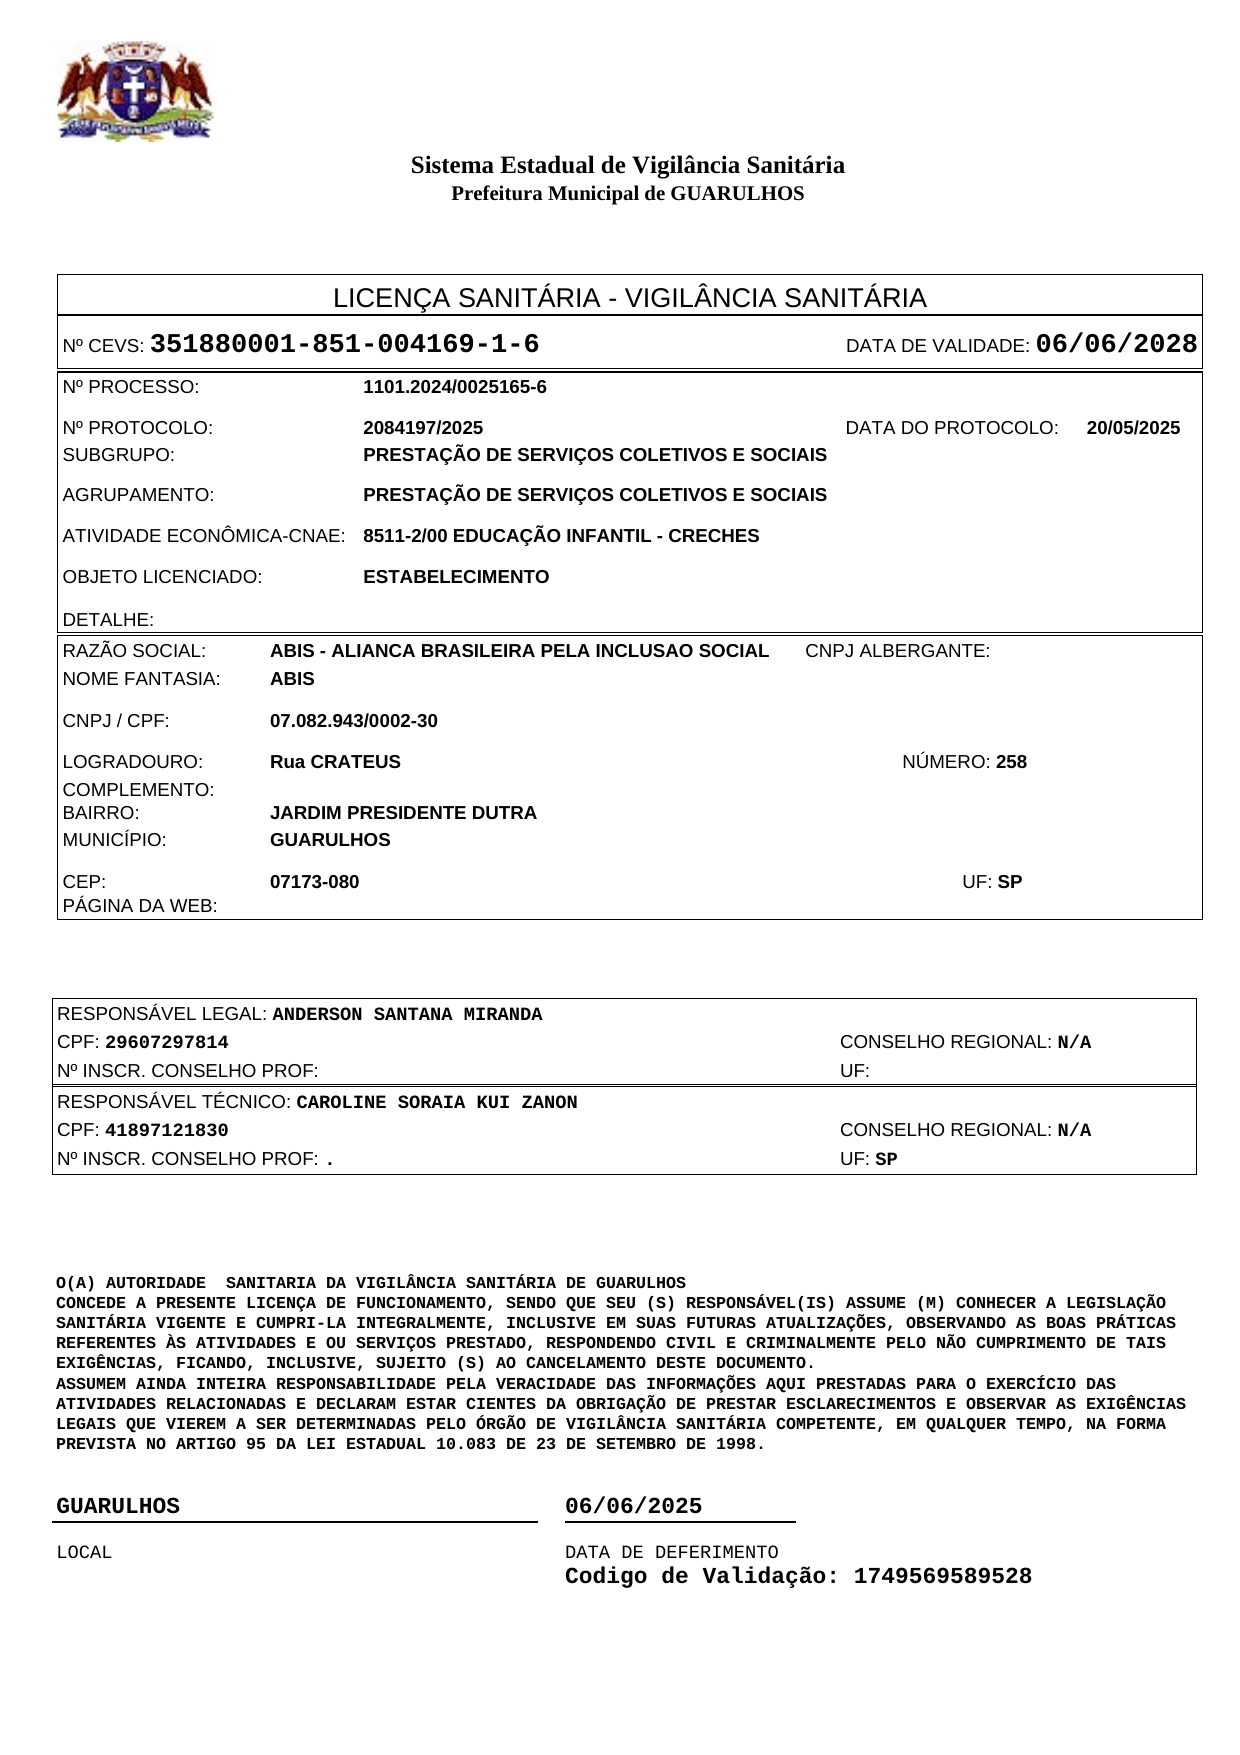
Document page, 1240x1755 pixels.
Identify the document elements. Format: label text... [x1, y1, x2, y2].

text O(A) AUTORIDADE SANITARIA DA VIGILÂNCIA SANITÁRIA DE GUARULHOS [56, 1274, 1204, 1293]
table_cell CNPJ / CPF: [58, 706, 270, 747]
table_cell 07.082.943/0002-30 [270, 706, 805, 747]
table_cell [805, 825, 1202, 867]
table_cell GUARULHOS [270, 825, 805, 867]
table_cell [1087, 562, 1202, 632]
table_cell [845, 562, 1087, 632]
table_cell 2084197/2025 [363, 413, 845, 440]
table_cell [805, 664, 1202, 706]
table_cell Rua CRATEUS [270, 747, 805, 775]
table_header CNPJ ALBERGANTE: [805, 636, 1202, 664]
table_cell Nº PROTOCOLO: [58, 413, 363, 440]
table_cell CEP: PÁGINA DA WEB: [58, 867, 270, 919]
table_cell [1087, 440, 1202, 480]
table_cell [1087, 521, 1202, 562]
table_cell NÚMERO: 258 [805, 747, 1202, 775]
table_cell COMPLEMENTO: BAIRRO: [58, 775, 270, 825]
table_cell [805, 775, 1202, 825]
table_cell Nº CEVS: 351880001-851-004169-1-6 DATA DE VALIDADE: 06/06/2028 [58, 316, 1202, 368]
table_header 06/06/2025 [565, 1495, 792, 1521]
table_cell [805, 706, 1202, 747]
text REFERENTES ÀS ATIVIDADES E OU SERVIÇOS PRESTADO, RESPONDENDO CIVIL E CRIMINALMENTE PELO NÃO CUMPRIMENTO DE TAIS EXIGÊNCIAS, FICANDO, INCLUSIVE, SUJEITO (S) AO CANCELAMENTO DESTE DOCUMENTO. [56, 1335, 1204, 1374]
text LEGAIS QUE VIEREM A SER DETERMINADAS PELO ÓRGÃO DE VIGILÂNCIA SANITÁRIA COMPETENTE, EM QUALQUER TEMPO, NA FORMA PREVISTA NO ARTIGO 95 DA LEI ESTADUAL 10.083 DE 23 DE SETEMBRO DE 1998. [56, 1416, 1204, 1454]
table_cell OBJETO LICENCIADO: DETALHE: [58, 562, 363, 632]
table_cell UF: [840, 1056, 1196, 1084]
table_header Nº PROCESSO: [58, 373, 363, 413]
table_cell [845, 480, 1087, 521]
table_header [565, 1523, 792, 1542]
table_cell DATA DE DEFERIMENTO [565, 1543, 792, 1565]
table_cell UF: SP [840, 1144, 1196, 1173]
table_cell DATA DO PROTOCOLO: [845, 413, 1087, 440]
table_cell RESPONSÁVEL TÉCNICO: CAROLINE SORAIA KUI ZANON CPF: 41897121830 [53, 1087, 840, 1144]
table_cell Nº INSCR. CONSELHO PROF: [53, 1056, 840, 1084]
table_header [845, 373, 1087, 413]
table_header CONSELHO REGIONAL: N/A [840, 999, 1196, 1056]
table_cell JARDIM PRESIDENTE DUTRA [270, 775, 805, 825]
table_cell [1087, 480, 1202, 521]
table_cell PRESTAÇÃO DE SERVIÇOS COLETIVOS E SOCIAIS [363, 440, 845, 480]
table_cell AGRUPAMENTO: [58, 480, 363, 521]
table_header GUARULHOS [52, 1495, 565, 1542]
text CONCEDE A PRESENTE LICENÇA DE FUNCIONAMENTO, SENDO QUE SEU (S) RESPONSÁVEL(IS) ASSUME (M) CONHECER A LEGISLAÇÃO [56, 1294, 1204, 1313]
table_cell 20/05/2025 [1087, 413, 1202, 440]
table_cell ESTABELECIMENTO [363, 562, 845, 632]
table_cell [845, 521, 1087, 562]
text ATIVIDADES RELACIONADAS E DECLARAM ESTAR CIENTES DA OBRIGAÇÃO DE PRESTAR ESCLARECIMENTOS E OBSERVAR AS EXIGÊNCIAS [56, 1395, 1204, 1414]
text ASSUMEM AINDA INTEIRA RESPONSABILIDADE PELA VERACIDADE DAS INFORMAÇÕES AQUI PRESTADAS PARA O EXERCÍCIO DAS [56, 1375, 1204, 1394]
table_header ABIS - ALIANCA BRASILEIRA PELA INCLUSAO SOCIAL [270, 636, 805, 664]
table_header 1101.2024/0025165-6 [363, 373, 845, 413]
table_header LICENÇA SANITÁRIA - VIGILÂNCIA SANITÁRIA [58, 275, 1202, 314]
table_cell ABIS [270, 664, 805, 706]
table_cell LOGRADOURO: [58, 747, 270, 775]
table_cell 07173-080 [270, 867, 805, 919]
table_cell LOCAL [52, 1543, 565, 1565]
table_cell NOME FANTASIA: [58, 664, 270, 706]
text Codigo de Validação: 1749569589528 [565, 1565, 1204, 1591]
table_cell SUBGRUPO: [58, 440, 363, 480]
table_header [1087, 373, 1202, 413]
table_cell UF: SP [805, 867, 1202, 919]
table_header RAZÃO SOCIAL: [58, 636, 270, 664]
text Sistema Estadual de Vigilância Sanitária [52, 150, 1204, 179]
table_cell [845, 440, 1087, 480]
text Prefeitura Municipal de GUARULHOS [52, 181, 1204, 205]
table_cell 8511-2/00 EDUCAÇÃO INFANTIL - CRECHES [363, 521, 845, 562]
table_header RESPONSÁVEL LEGAL: ANDERSON SANTANA MIRANDA CPF: 29607297814 [53, 999, 840, 1056]
text SANITÁRIA VIGENTE E CUMPRI-LA INTEGRALMENTE, INCLUSIVE EM SUAS FUTURAS ATUALIZAÇÕES, OBSERVANDO AS BOAS PRÁTICAS [56, 1315, 1204, 1333]
table_cell PRESTAÇÃO DE SERVIÇOS COLETIVOS E SOCIAIS [363, 480, 845, 521]
table_cell CONSELHO REGIONAL: N/A [840, 1087, 1196, 1144]
table_cell Nº INSCR. CONSELHO PROF: . [53, 1144, 840, 1173]
table_cell MUNICÍPIO: [58, 825, 270, 867]
table_cell ATIVIDADE ECONÔMICA-CNAE: [58, 521, 363, 562]
